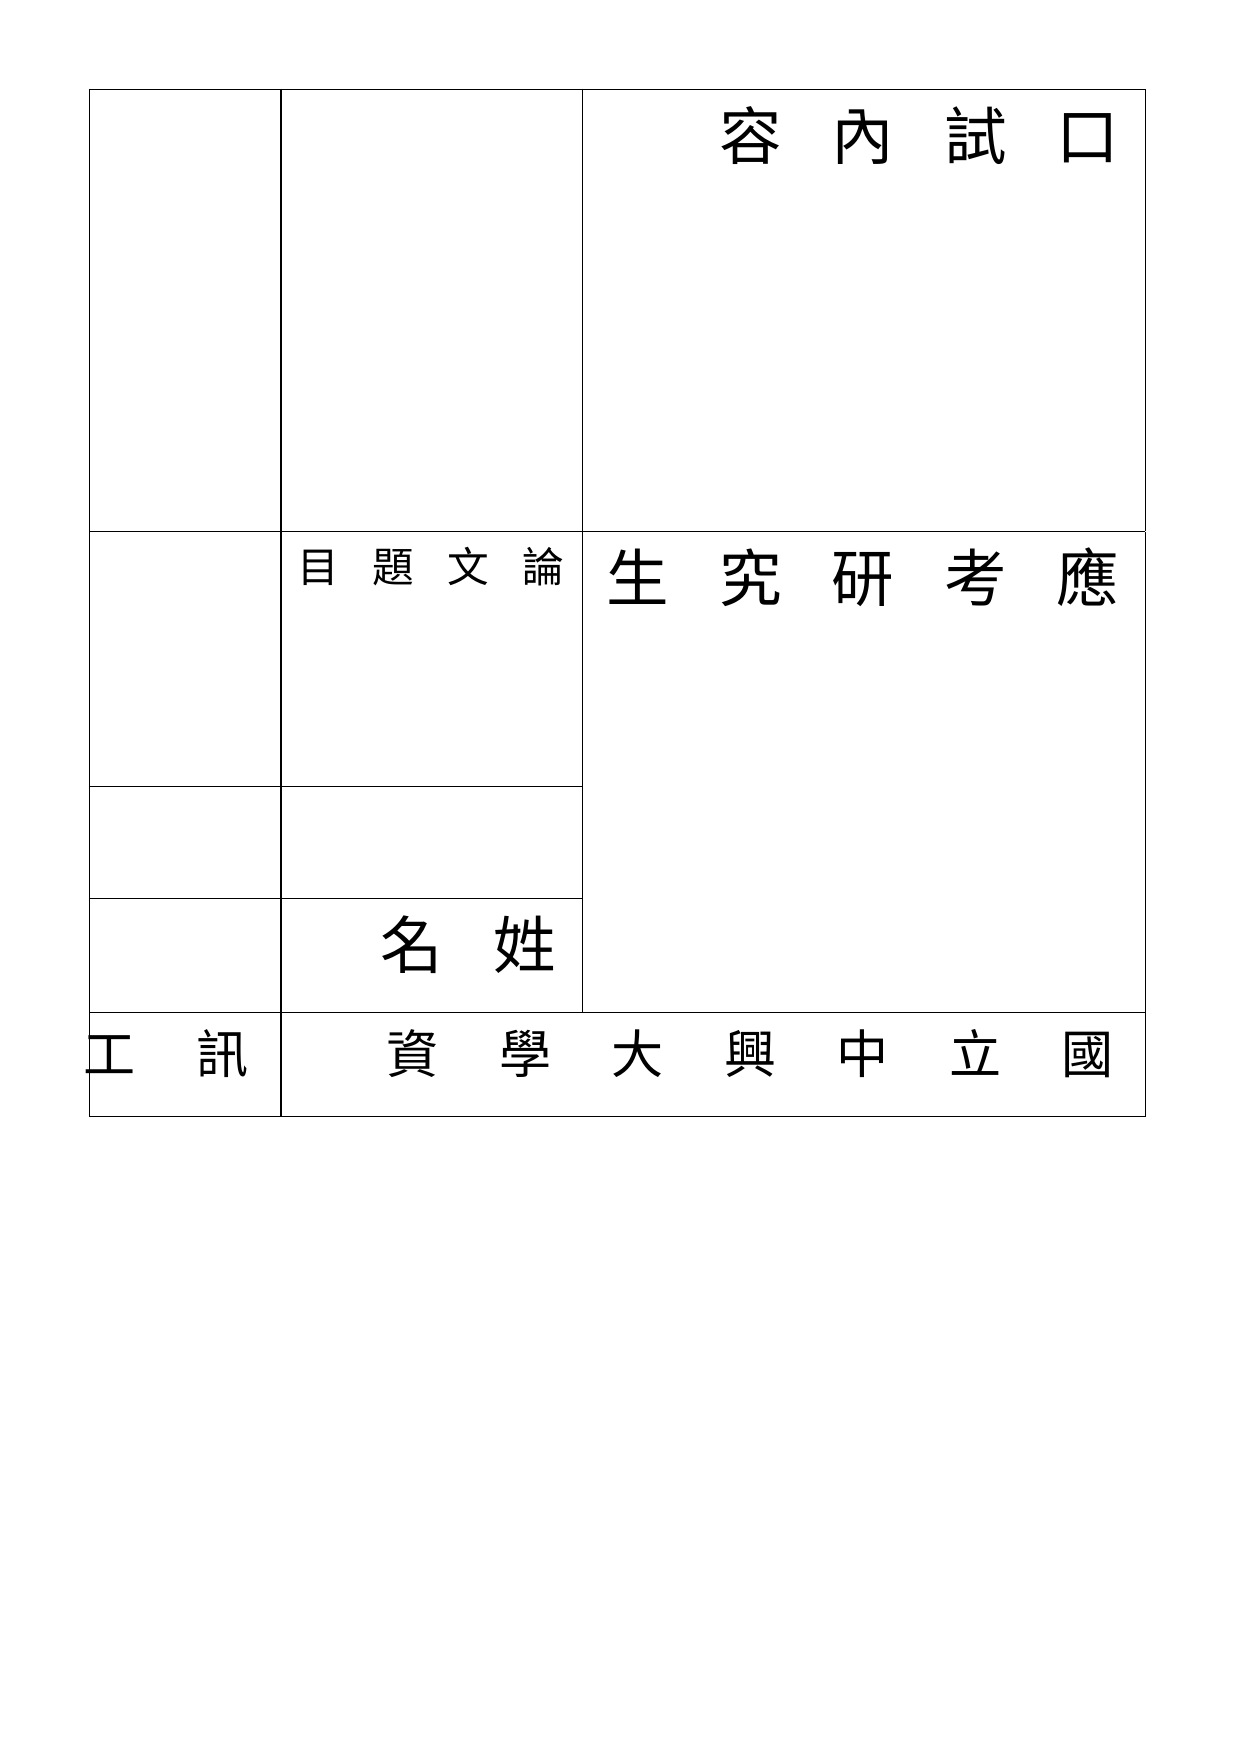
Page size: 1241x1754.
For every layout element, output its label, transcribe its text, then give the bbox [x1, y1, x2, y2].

table_header 應 考 研 究 生 [583, 532, 1145, 1012]
table_cell 姓 名 [282, 899, 582, 1012]
table_header 國立中興大學資訊工程學系碩士班研究生論文考試口試記錄 [282, 1013, 1145, 1116]
table_cell [90, 532, 279, 786]
table_cell [282, 90, 582, 531]
table_cell 論 文 題 目 [282, 532, 582, 786]
table_cell [90, 899, 279, 1012]
table_header 口 試 內 容 [583, 90, 1145, 531]
table_cell [90, 787, 279, 898]
table_cell [90, 90, 279, 531]
table_cell [282, 787, 582, 898]
